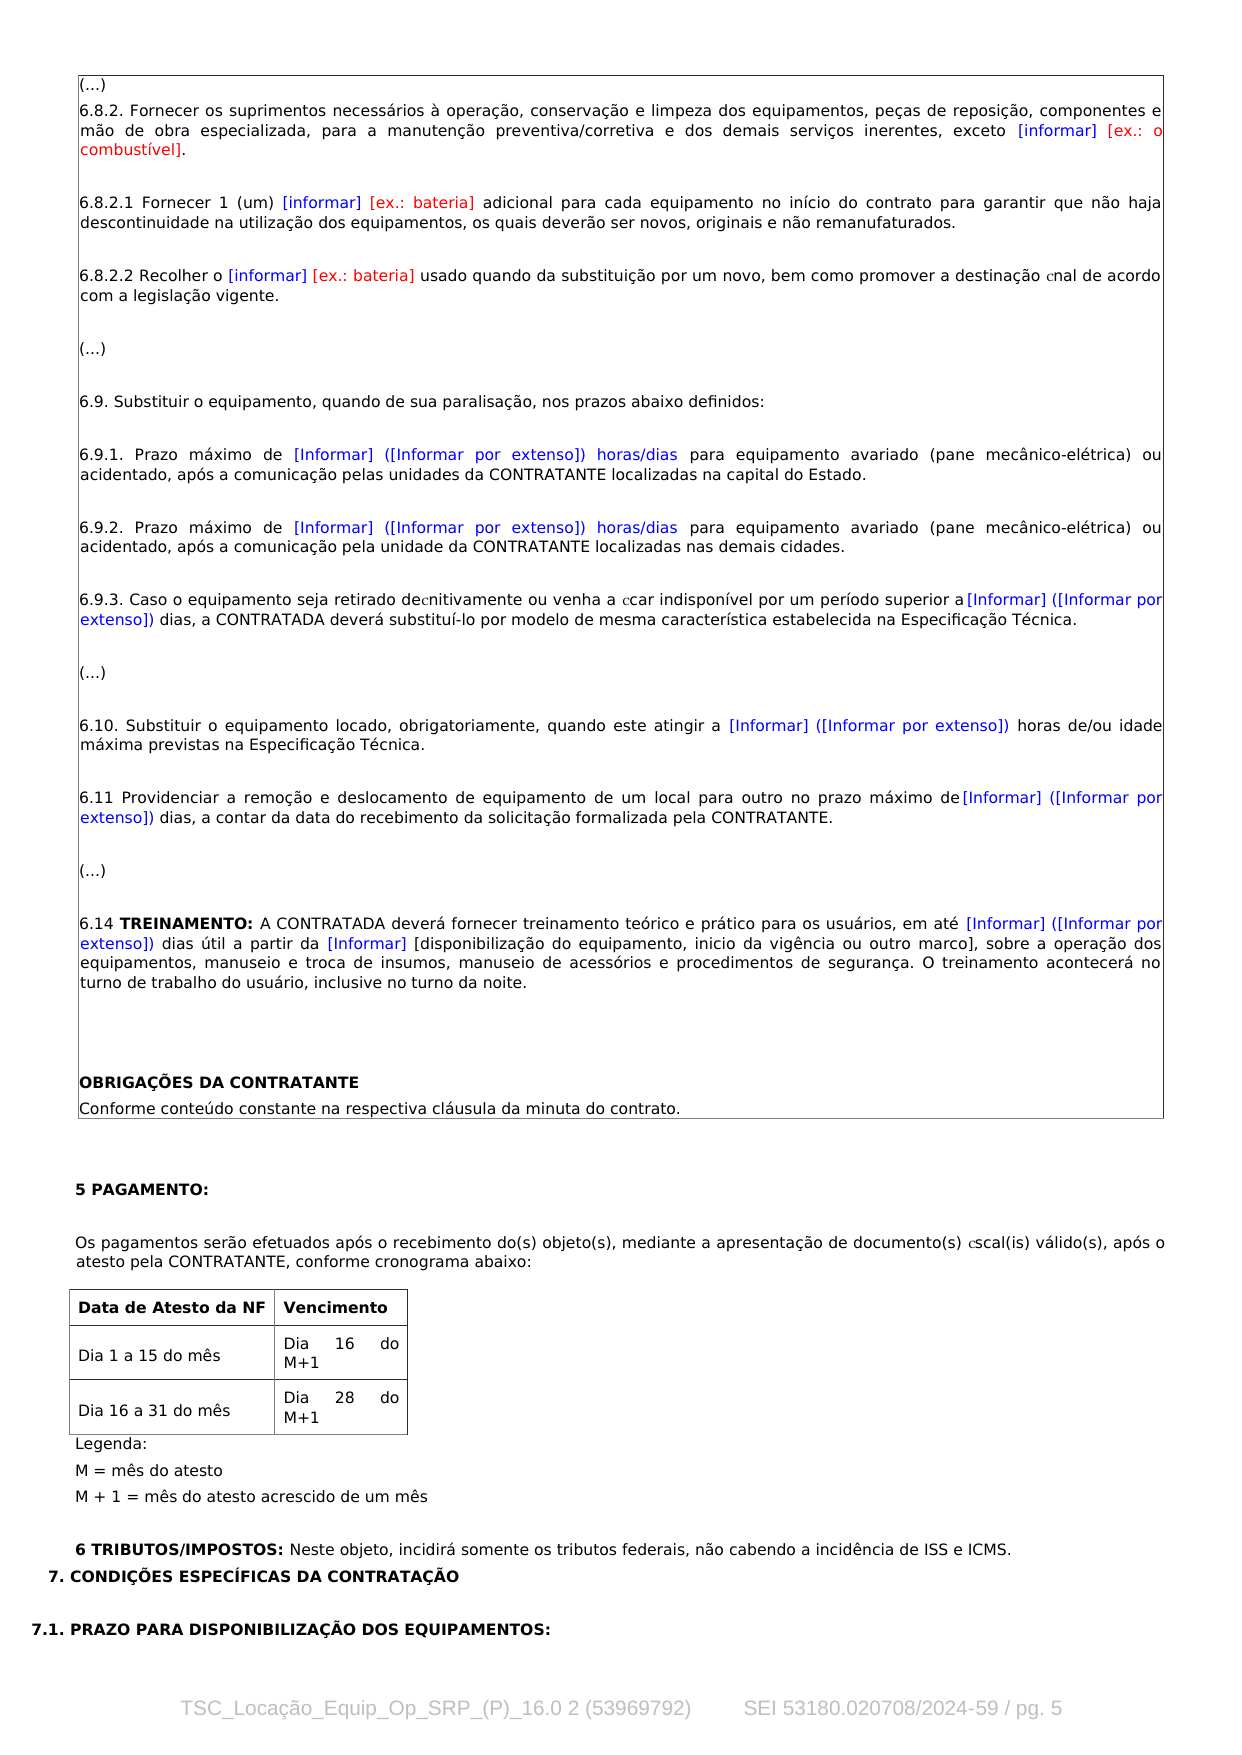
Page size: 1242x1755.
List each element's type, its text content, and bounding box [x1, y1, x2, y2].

text M = mês do atesto [75, 1462, 1167, 1480]
text Conforme conteúdo constante na respectiva cláusula da minuta do contrato. [79, 1099, 1163, 1118]
text 5 PAGAMENTO: [75, 1181, 1191, 1199]
text OBRIGAÇÕES DA CONTRATANTE [79, 1073, 1163, 1092]
text 6.11 Providenciar a remoção e deslocamento de equipamento de um local para outro no prazo máximo de[Informar] ([Informar por extenso]) dias, a contar da data do recebimento da solicitação formalizada pela CONTRATANTE. [79, 788, 1163, 827]
text 6.9.3. Caso o equipamento seja retirado denitivamente ou venha a car indisponível por um período superior a[Informar] ([Informar por extenso]) dias, a CONTRATADA deverá substituí-lo por modelo de mesma característica estabelecida na Especificação Técnica. [79, 590, 1163, 629]
table_cell Dia 16 do M+1 [275, 1326, 407, 1379]
text 6.8.2.1 Fornecer 1 (um) [informar] [ex.: bateria] adicional para cada equipamento no início do contrato para garantir que não haja descontinuidade na utilização dos equipamentos, os quais deverão ser novos, originais e não remanufaturados. [79, 193, 1163, 232]
text 6.9.1. Prazo máximo de [Informar] ([Informar por extenso]) horas/dias para equipamento avariado (pane mecânico-elétrica) ou acidentado, após a comunicação pelas unidades da CONTRATANTE localizadas na capital do Estado. [79, 445, 1163, 484]
table_header Vencimento [275, 1290, 407, 1324]
text 6.9. Substituir o equipamento, quando de sua paralisação, nos prazos abaixo definidos: [79, 392, 1163, 411]
text 6 TRIBUTOS/IMPOSTOS: Neste objeto, incidirá somente os tributos federais, não cabendo a incidência de ISS e ICMS. [75, 1541, 1167, 1559]
text 6.9.2. Prazo máximo de [Informar] ([Informar por extenso]) horas/dias para equipamento avariado (pane mecânico-elétrica) ou acidentado, após a comunicação pela unidade da CONTRATANTE localizadas nas demais cidades. [79, 517, 1163, 556]
table_cell Dia 28 do M+1 [275, 1380, 407, 1434]
text M + 1 = mês do atesto acrescido de um mês [75, 1488, 1167, 1506]
text (...) [79, 663, 1163, 682]
text (...) [79, 76, 1163, 94]
table_cell Dia 16 a 31 do mês [70, 1380, 274, 1434]
text 6.8.2. Fornecer os suprimentos necessários à operação, conservação e limpeza dos equipamentos, peças de reposição, componentes e mão de obra especializada, para a manutenção preventiva/corretiva e dos demais serviços inerentes, exceto [informar] [ex.: o combustível]. [79, 101, 1163, 159]
table_cell Dia 1 a 15 do mês [70, 1326, 274, 1379]
list PRAZO PARA DISPONIBILIZAÇÃO DOS EQUIPAMENTOS: [31, 1621, 1191, 1639]
text Os pagamentos serão efetuados após o recebimento do(s) objeto(s), mediante a apresentação de documento(s) scal(is) válido(s), após o atesto pela CONTRATANTE, conforme cronograma abaixo: [75, 1234, 1167, 1272]
text 6.10. Substituir o equipamento locado, obrigatoriamente, quando este atingir a [Informar] ([Informar por extenso]) horas de/ou idade máxima previstas na Especificação Técnica. [79, 716, 1163, 754]
text (...) [79, 339, 1163, 358]
text 6.8.2.2 Recolher o [informar] [ex.: bateria] usado quando da substituição por um novo, bem como promover a destinação nal de acordo com a legislação vigente. [79, 266, 1163, 305]
text 6.14 TREINAMENTO: A CONTRATADA deverá fornecer treinamento teórico e prático para os usuários, em até [Informar] ([Informar por extenso]) dias útil a partir da [Informar] [disponibilização do equipamento, inicio da vigência ou outro marco], sobre a operação dos equipamentos, manuseio e troca de insumos, manuseio de acessórios e procedimentos de segurança. O treinamento acontecerá no turno de trabalho do usuário, inclusive no turno da noite. [79, 914, 1163, 992]
text (...) [79, 861, 1163, 880]
list CONDIÇÕES ESPECÍFICAS DA CONTRATAÇÃO [48, 1568, 1191, 1586]
table_header Data de Atesto da NF [70, 1290, 274, 1324]
text Legenda: [75, 1435, 1167, 1453]
